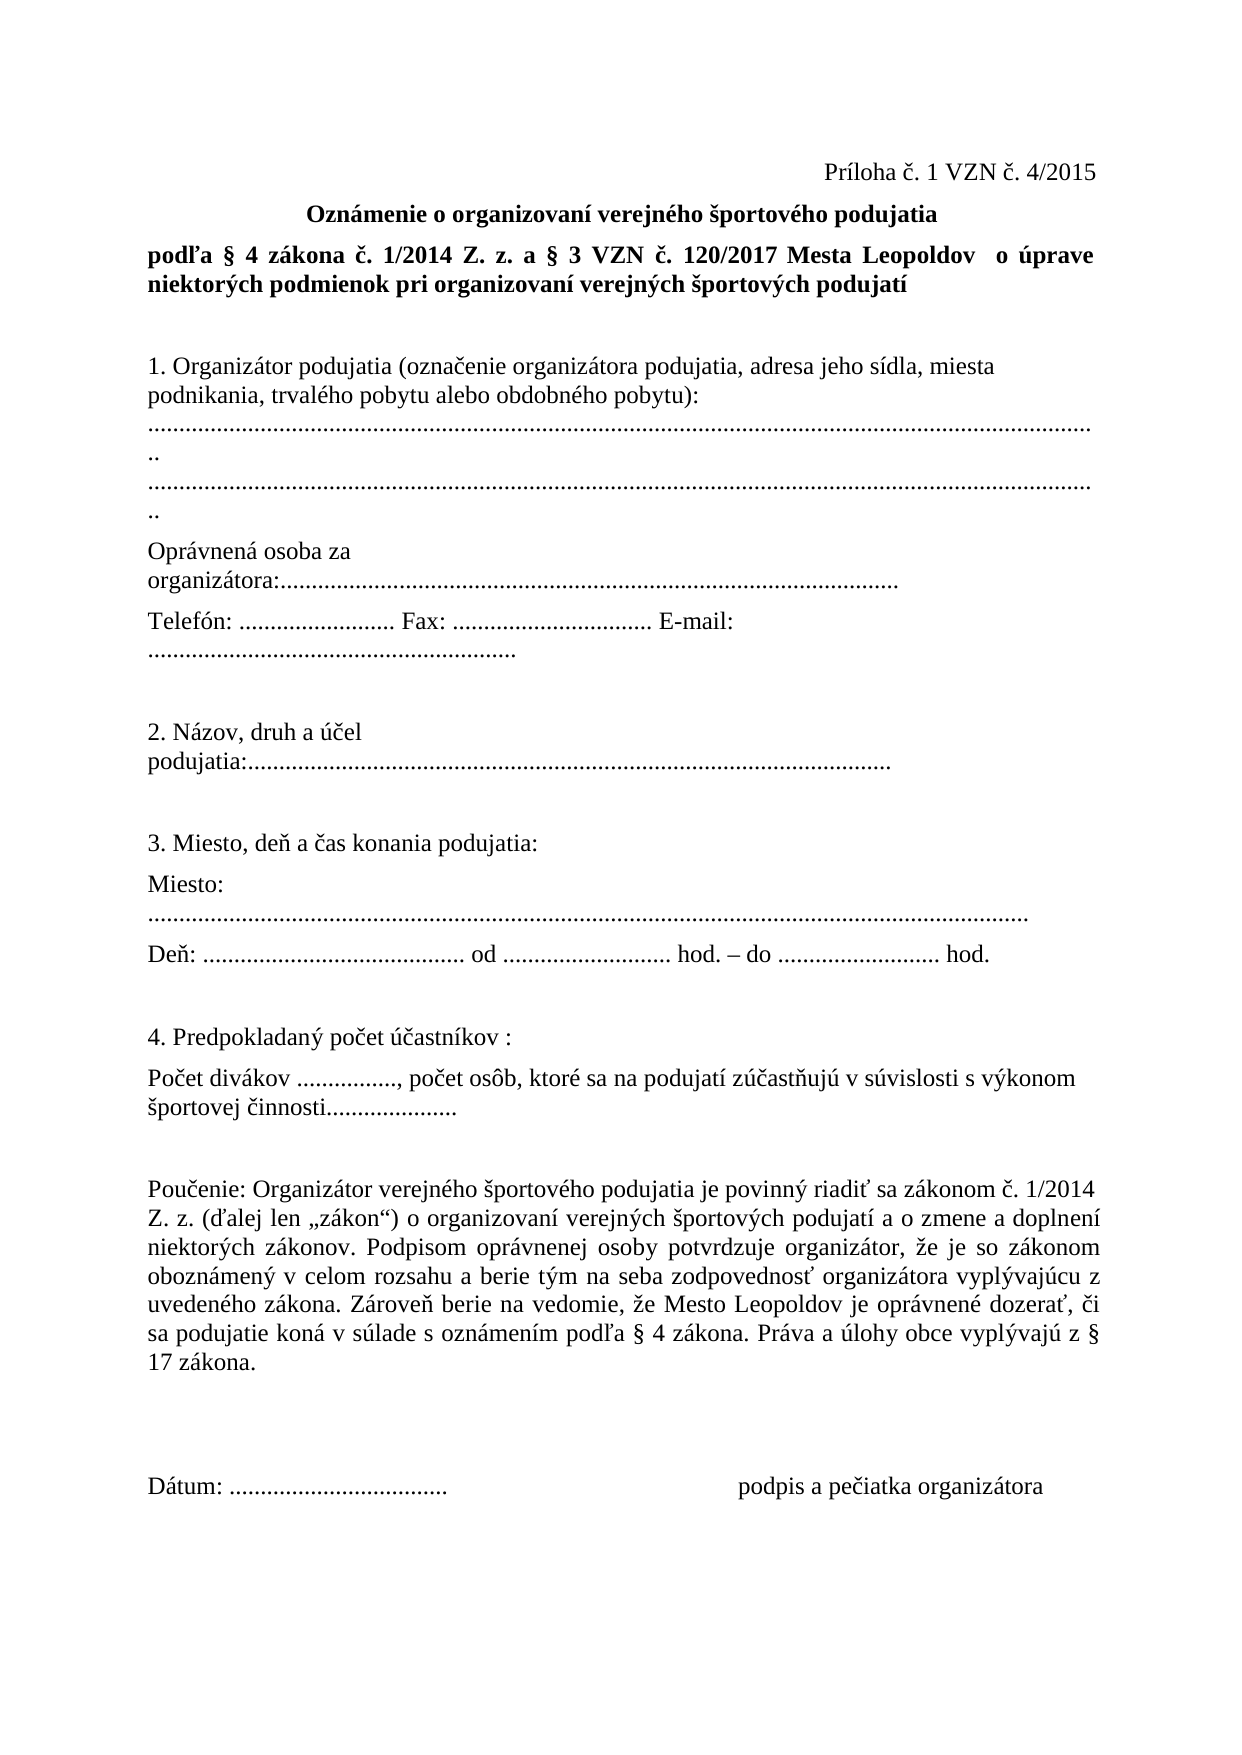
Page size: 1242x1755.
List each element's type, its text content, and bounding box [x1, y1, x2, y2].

text Dátum: ................................... podpis a pečiatka organizátora [147, 1471, 1049, 1500]
text .. [147, 437, 167, 466]
text ........................................................... [147, 634, 524, 663]
text ............................................................................................................................................. [147, 898, 1037, 927]
text Miesto: [147, 869, 231, 898]
text Deň: .......................................... od ........................... hod. – do .......................... hod. [147, 939, 997, 968]
text 3. Miesto, deň a čas konania podujatia: [147, 828, 545, 857]
text Z. z. (ďalej len „zákon“) o organizovaní verejných športových podujatí a o zmene a doplnení niektorých zákonov. Podpisom oprávnenej osoby potvrdzuje organizátor, že je so zákonom oboznámený v celom rozsahu a berie tým na seba zodpovednosť organizátora vyplývajúcu z uvedeného zákona. Zároveň berie na vedomie, že Mesto Leopoldov je oprávnené dozerať, či sa podujatie koná v súlade s oznámením podľa § 4 zákona. Práva a úlohy obce vyplývajú z § 17 zákona. [147, 1203, 1100, 1376]
text Oprávnená osoba za organizátora:................................................................................................... [147, 536, 906, 593]
text podľa § 4 zákona č. 1/2014 Z. z. a § 3 VZN č. 120/2017 Mesta Leopoldov o úprave niektorých podmienok pri organizovaní verejných športových podujatí [147, 240, 1100, 298]
text ....................................................................................................................................................... [147, 408, 1099, 437]
text Príloha č. 1 VZN č. 4/2015 [135, 157, 1096, 186]
text 4. Predpokladaný počet účastníkov : [147, 1022, 518, 1051]
text Poučenie: Organizátor verejného športového podujatia je povinný riadiť sa zákonom č. 1/2014 [147, 1174, 1099, 1203]
text Počet divákov ................, počet osôb, ktoré sa na podujatí zúčastňujú v súvislosti s výkonom športovej činnosti..................... [147, 1063, 1082, 1121]
text 1. Organizátor podujatia (označenie organizátora podujatia, adresa jeho sídla, miesta podnikania, trvalého pobytu alebo obdobného pobytu): [147, 351, 1001, 408]
text 2. Názov, druh a účel [147, 717, 369, 746]
text ....................................................................................................................................................... [147, 466, 1099, 495]
text Telefón: ......................... Fax: ................................ E-mail: [147, 606, 740, 634]
text Oznámenie o organizovaní verejného športového podujatia [301, 199, 942, 228]
text .. [147, 495, 167, 523]
text podujatia:....................................................................................................... [147, 746, 899, 774]
